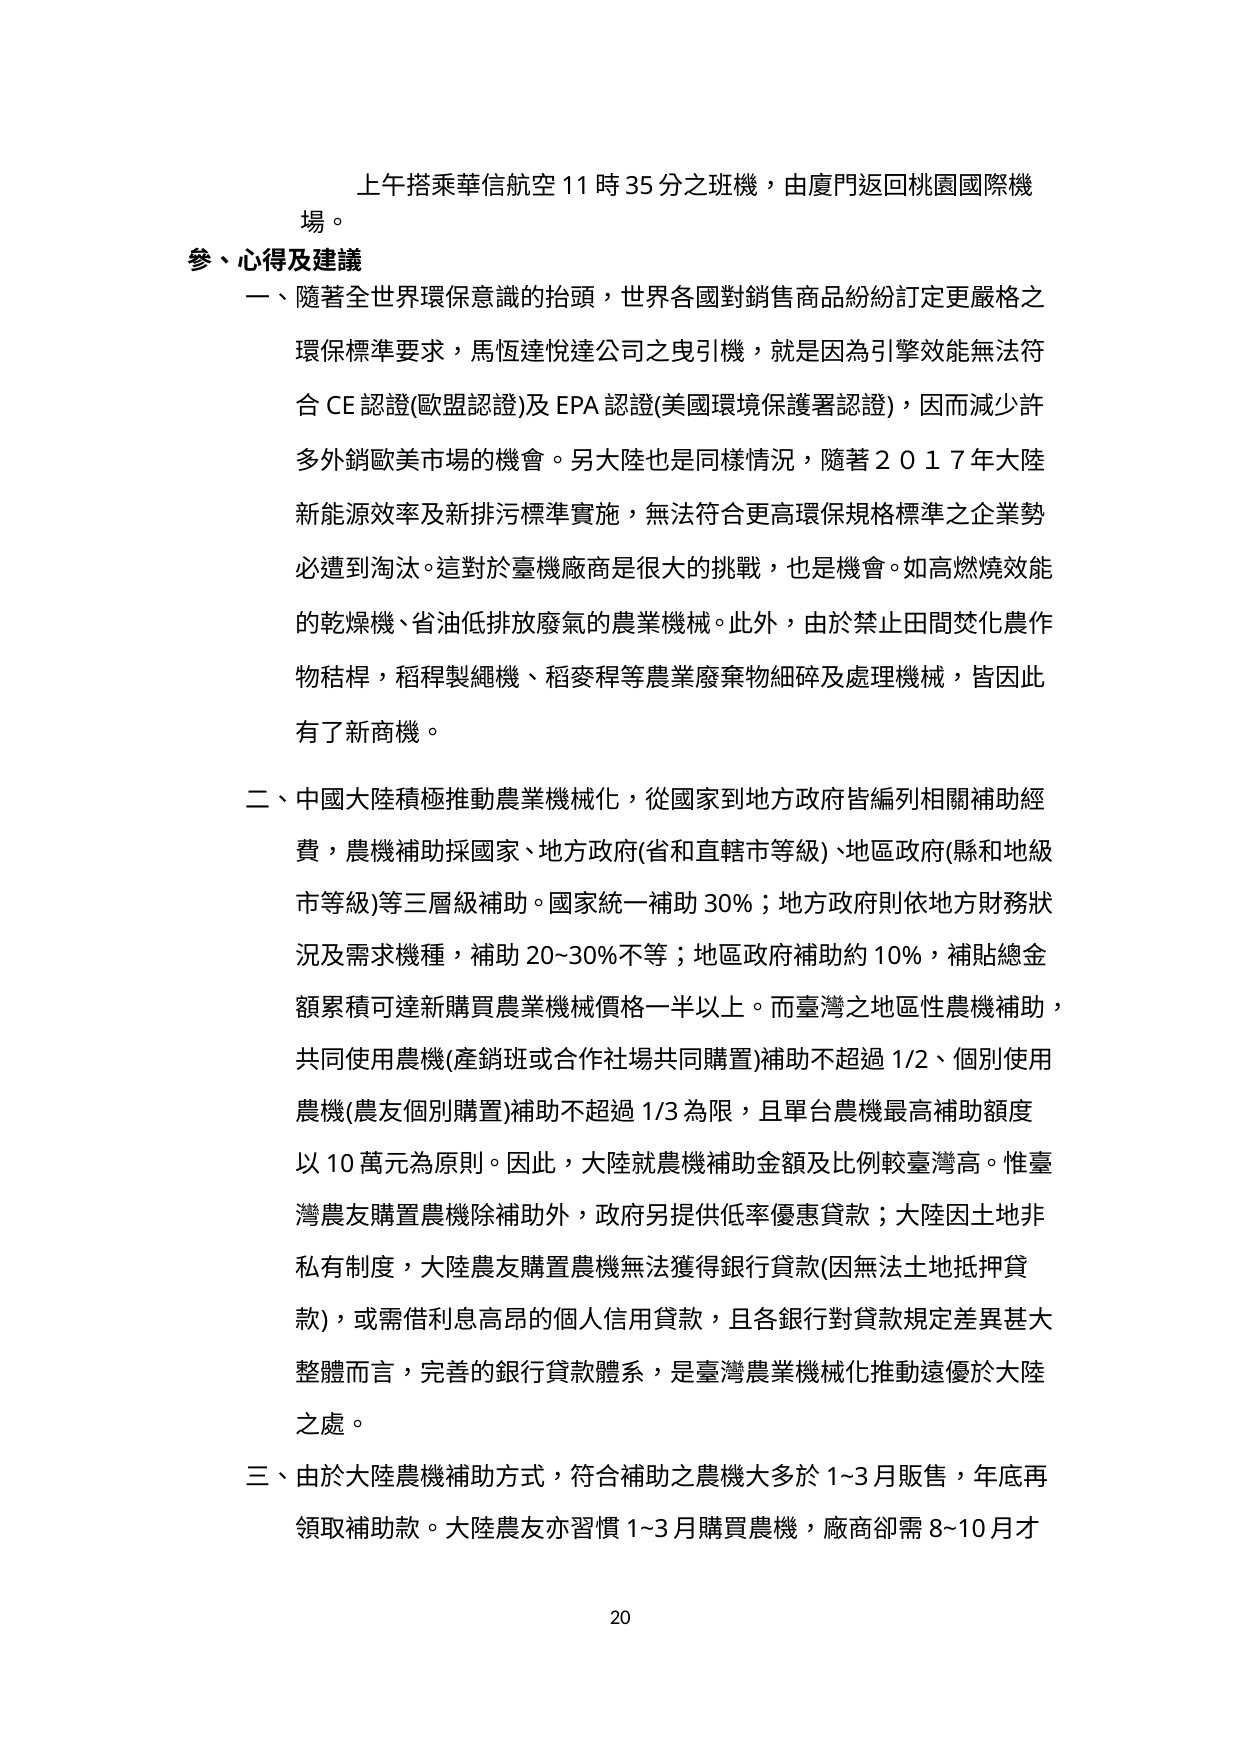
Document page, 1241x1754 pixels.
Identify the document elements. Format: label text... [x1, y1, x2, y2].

list 三、由於大陸農機補助方式，符合補助之農機大多於1~3月販售，年底再領取補助款。大陸農友亦習慣1~3月購買農機，廠商卻需8~10月才 [246, 1443, 1053, 1548]
list 一、隨著全世界環保意識的抬頭，世界各國對銷售商品紛紛訂定更嚴格之環保標準要求，馬恆達悅達公司之曳引機，就是因為引擎效能無法符合CE認證(歐盟認證)及EPA認證(美國環境保護署認證)，因而減少許多外銷歐美市場的機會。另大陸也是同樣情況，隨著２０１７年大陸新能源效率及新排污標準實施，無法符合更高環保規格標準之企業勢必遭到淘汰。這對於臺機廠商是很大的挑戰，也是機會。如高燃燒效能的乾燥機、省油低排放廢氣的農業機械。此外，由於禁止田間焚化農作物秸桿，稻稈製繩機、稻麥稈等農業廢棄物細碎及處理機械，皆因此有了新商機。 [246, 277, 1053, 748]
text 上午搭乘華信航空11時35分之班機，由廈門返回桃園國際機場。 [300, 164, 1053, 239]
subtitle 參、心得及建議 [187, 239, 1053, 277]
list 二、中國大陸積極推動農業機械化，從國家到地方政府皆編列相關補助經費，農機補助採國家、地方政府(省和直轄市等級)、地區政府(縣和地級市等級)等三層級補助。國家統一補助30%；地方政府則依地方財務狀況及需求機種，補助20~30%不等；地區政府補助約10%，補貼總金額累積可達新購買農業機械價格一半以上。而臺灣之地區性農機補助，共同使用農機(產銷班或合作社場共同購置)補助不超過1/2、個別使用農機(農友個別購置)補助不超過1/3為限，且單台農機最高補助額度以10萬元為原則。因此，大陸就農機補助金額及比例較臺灣高。惟臺灣農友購置農機除補助外，政府另提供低率優惠貸款；大陸因土地非私有制度，大陸農友購置農機無法獲得銀行貸款(因無法土地抵押貸款)，或需借利息高昂的個人信用貸款，且各銀行對貸款規定差異甚大。整體而言，完善的銀行貸款體系，是臺灣農業機械化推動遠優於大陸之處。 [246, 766, 1053, 1443]
